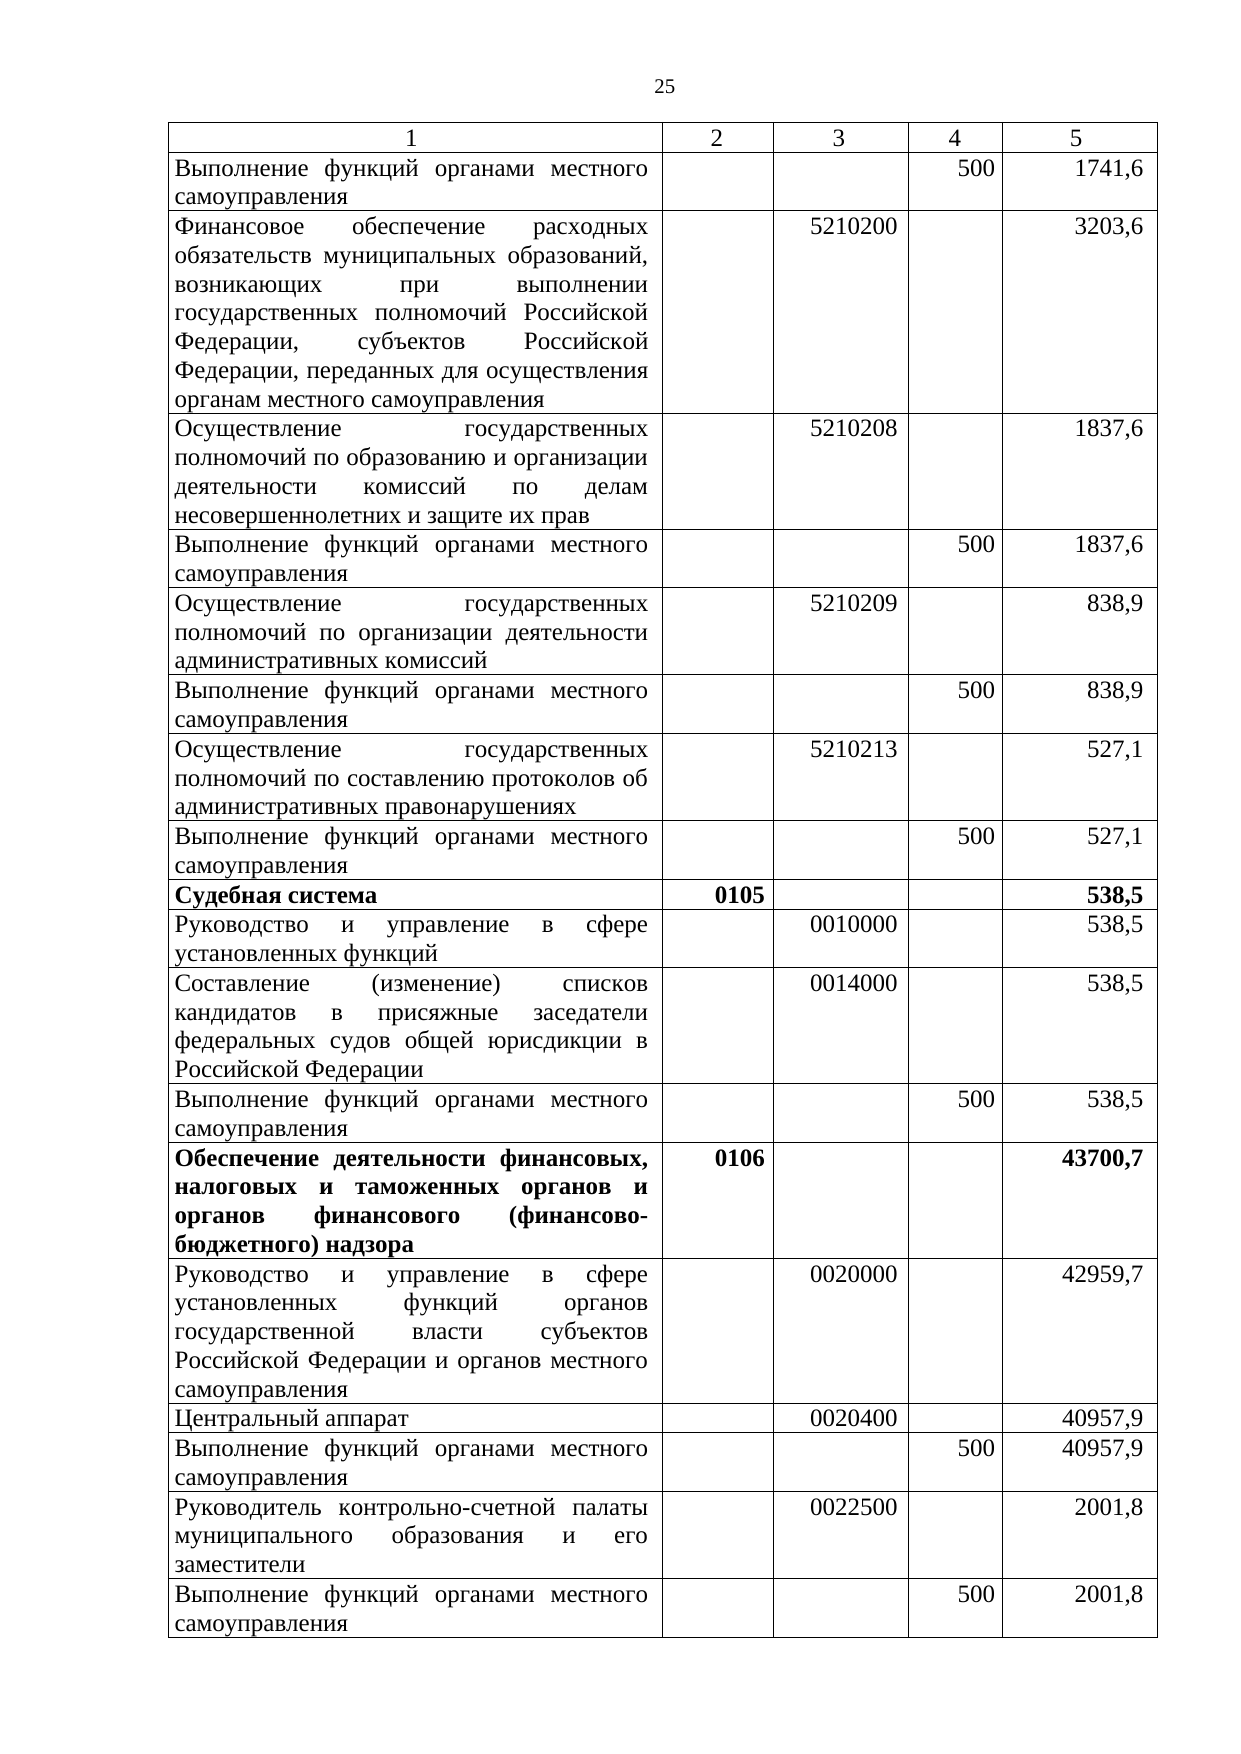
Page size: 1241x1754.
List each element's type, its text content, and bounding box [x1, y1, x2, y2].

table_header [1158, 122, 1202, 152]
table_cell 5210200 [774, 211, 908, 412]
table_cell [774, 675, 908, 733]
table_cell 500 [909, 675, 1002, 733]
table_cell 40957,9 [1003, 1404, 1157, 1432]
table_cell Руководство и управление в сфере установленных функций [169, 910, 662, 967]
table_cell [663, 675, 773, 733]
table_cell Выполнение функций органами местного самоуправления [169, 821, 662, 879]
table_header 2 [663, 123, 773, 152]
table_cell [774, 1433, 908, 1491]
table_cell [1158, 674, 1202, 733]
table_cell [1158, 733, 1202, 820]
table_cell Осуществление государственных полномочий по образованию и организации деятельности комиссий по делам несовершеннолетних и защите их прав [169, 414, 662, 528]
table_cell [663, 1433, 773, 1491]
table_cell [909, 1404, 1002, 1432]
table_cell [663, 211, 773, 412]
table_cell 838,9 [1003, 588, 1157, 674]
table_cell [1158, 1432, 1202, 1491]
table_cell [774, 880, 908, 908]
table_cell [1158, 210, 1202, 412]
table_cell Руководство и управление в сфере установленных функций органов государственной власти субъектов Российской Федерации и органов местного самоуправления [169, 1259, 662, 1402]
table_cell [909, 910, 1002, 967]
table_cell [909, 880, 1002, 908]
table_cell [663, 968, 773, 1083]
table_cell 1837,6 [1003, 414, 1157, 528]
table_cell 500 [909, 153, 1002, 210]
table_cell 538,5 [1003, 968, 1157, 1083]
table_cell 500 [909, 1433, 1002, 1491]
table_cell 527,1 [1003, 821, 1157, 879]
table_cell [663, 414, 773, 528]
table_cell [909, 211, 1002, 412]
table_cell [1158, 1578, 1202, 1637]
table_cell [1158, 909, 1202, 967]
table_cell [1158, 1083, 1202, 1142]
table_cell 0105 [663, 880, 773, 908]
table_header 1 [169, 123, 662, 152]
table_cell [1158, 820, 1202, 879]
table_header 4 [909, 123, 1002, 152]
table_cell Выполнение функций органами местного самоуправления [169, 1579, 662, 1637]
table_cell [1158, 587, 1202, 674]
table_cell Выполнение функций органами местного самоуправления [169, 530, 662, 587]
table_cell 5210208 [774, 414, 908, 528]
table_cell 5210213 [774, 734, 908, 820]
table_cell [909, 734, 1002, 820]
table_cell 40957,9 [1003, 1433, 1157, 1491]
table_cell 0020400 [774, 1404, 908, 1432]
table_cell 0010000 [774, 910, 908, 967]
table_cell [663, 153, 773, 210]
table_cell [774, 1143, 908, 1258]
table_cell [663, 1084, 773, 1142]
table_cell [663, 910, 773, 967]
table_cell Обеспечение деятельности финансовых, налоговых и таможенных органов и органов финансового (финансово-бюджетного) надзора [169, 1143, 662, 1258]
table_cell [909, 1259, 1002, 1402]
table_cell [774, 821, 908, 879]
table_cell Судебная система [169, 880, 662, 908]
table_cell Финансовое обеспечение расходных обязательств муниципальных образований, возникающих при выполнении государственных полномочий Российской Федерации, субъектов Российской Федерации, переданных для осуществления органам местного самоуправления [169, 211, 662, 412]
table_cell [909, 968, 1002, 1083]
table_cell [663, 530, 773, 587]
table_cell 500 [909, 530, 1002, 587]
table_cell 538,5 [1003, 1084, 1157, 1142]
table_cell 43700,7 [1003, 1143, 1157, 1258]
table_cell [1158, 1142, 1202, 1258]
table_cell [663, 1404, 773, 1432]
table_cell [1158, 1491, 1202, 1578]
table_cell 0106 [663, 1143, 773, 1258]
table_cell 0014000 [774, 968, 908, 1083]
table_cell 0020000 [774, 1259, 908, 1402]
table_cell [909, 1143, 1002, 1258]
table_header 3 [774, 123, 908, 152]
table_cell [663, 1579, 773, 1637]
table_cell [1158, 879, 1202, 908]
table_cell [909, 588, 1002, 674]
table_cell [663, 1259, 773, 1402]
table_cell [1158, 152, 1202, 210]
table_cell [1158, 1403, 1202, 1432]
table_cell [774, 1579, 908, 1637]
table_cell 3203,6 [1003, 211, 1157, 412]
table_cell 838,9 [1003, 675, 1157, 733]
table_cell [1158, 1258, 1202, 1402]
table_cell 42959,7 [1003, 1259, 1157, 1402]
table_cell Выполнение функций органами местного самоуправления [169, 1433, 662, 1491]
table_cell 538,5 [1003, 880, 1157, 908]
table_cell [663, 821, 773, 879]
table_cell [1158, 967, 1202, 1083]
table_cell 1741,6 [1003, 153, 1157, 210]
table_cell 2001,8 [1003, 1492, 1157, 1578]
table_cell 500 [909, 821, 1002, 879]
table_cell [774, 530, 908, 587]
table_cell [909, 414, 1002, 528]
table_cell 500 [909, 1579, 1002, 1637]
table_cell Осуществление государственных полномочий по составлению протоколов об административных правонарушениях [169, 734, 662, 820]
table_header 5 [1003, 123, 1157, 152]
table_cell 538,5 [1003, 910, 1157, 967]
table_cell [1158, 529, 1202, 587]
table_cell Выполнение функций органами местного самоуправления [169, 675, 662, 733]
table_cell [909, 1492, 1002, 1578]
table_cell 2001,8 [1003, 1579, 1157, 1637]
table_cell Руководитель контрольно-счетной палаты муниципального образования и его заместители [169, 1492, 662, 1578]
table_cell Выполнение функций органами местного самоуправления [169, 1084, 662, 1142]
table_cell 1837,6 [1003, 530, 1157, 587]
table_cell Составление (изменение) списков кандидатов в присяжные заседатели федеральных судов общей юрисдикции в Российской Федерации [169, 968, 662, 1083]
table_cell Центральный аппарат [169, 1404, 662, 1432]
table_cell 0022500 [774, 1492, 908, 1578]
table_cell 527,1 [1003, 734, 1157, 820]
table_cell [663, 734, 773, 820]
table_cell [663, 1492, 773, 1578]
table_cell [1158, 413, 1202, 528]
table_cell [774, 1084, 908, 1142]
table_cell 500 [909, 1084, 1002, 1142]
table_cell [663, 588, 773, 674]
table_cell [774, 153, 908, 210]
table_cell 5210209 [774, 588, 908, 674]
table_cell Осуществление государственных полномочий по организации деятельности административных комиссий [169, 588, 662, 674]
table_cell Выполнение функций органами местного самоуправления [169, 153, 662, 210]
